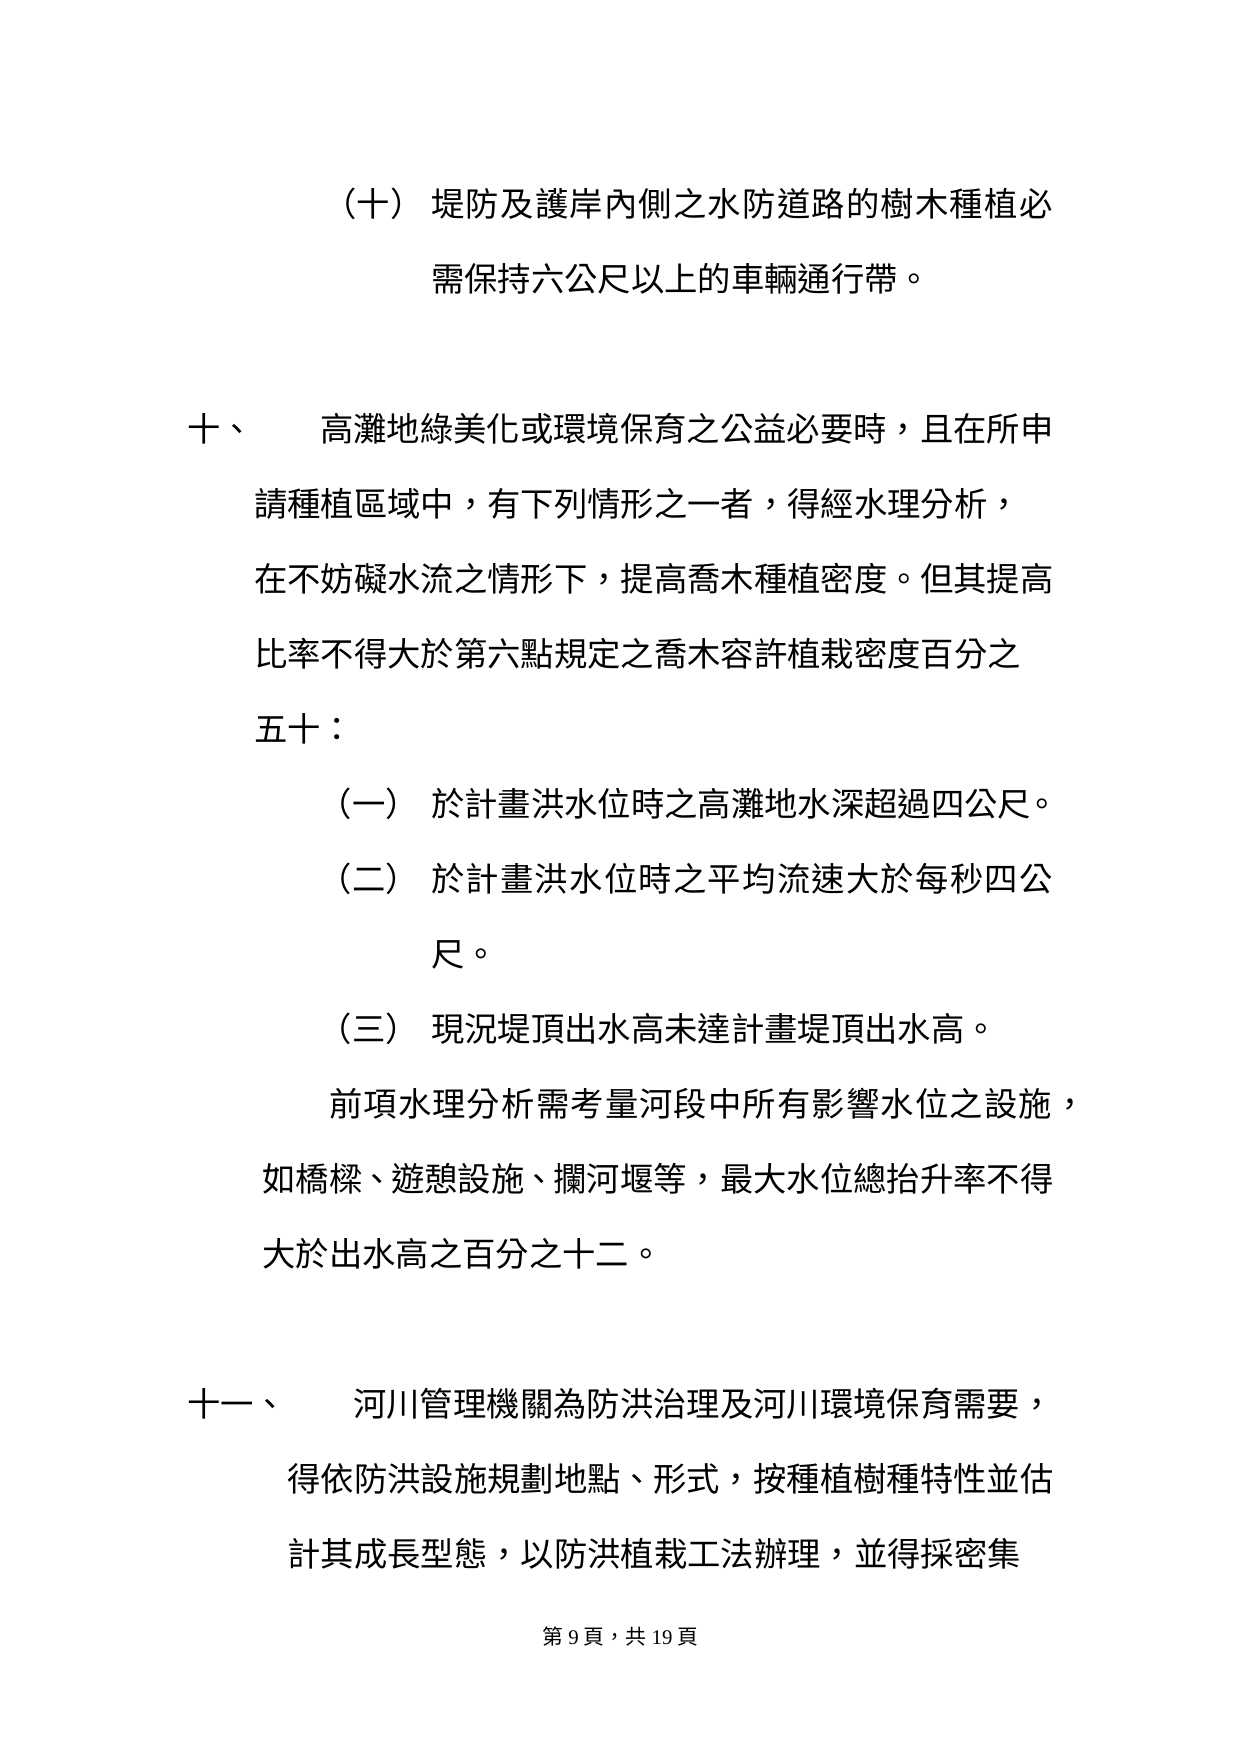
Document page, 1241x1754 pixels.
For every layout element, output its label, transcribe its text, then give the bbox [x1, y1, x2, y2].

text 前項水理分析需考量河段中所有影響水位之設施，如橋樑、遊憩設施、攔河堰等，最大水位總抬升率不得大於出水高之百分之十二。 [262, 1064, 1053, 1289]
text 十一、 河川管理機關為防洪治理及河川環境保育需要，得依防洪設施規劃地點、形式，按種植樹種特性並估計其成長型態，以防洪植栽工法辦理，並得採密集 [187, 1364, 1053, 1589]
list 於計畫洪水位時之平均流速大於每秒四公尺。 [318, 839, 1053, 989]
list 於計畫洪水位時之高灘地水深超過四公尺。 [318, 764, 1053, 839]
text 十、 高灘地綠美化或環境保育之公益必要時，且在所申請種植區域中，有下列情形之一者，得經水理分析，在不妨礙水流之情形下，提高喬木種植密度。但其提高比率不得大於第六點規定之喬木容許植栽密度百分之五十： [187, 389, 1053, 764]
list 堤防及護岸內側之水防道路的樹木種植必需保持六公尺以上的車輛通行帶。 [323, 164, 1053, 314]
list 現況堤頂出水高未達計畫堤頂出水高。 [318, 989, 1053, 1064]
